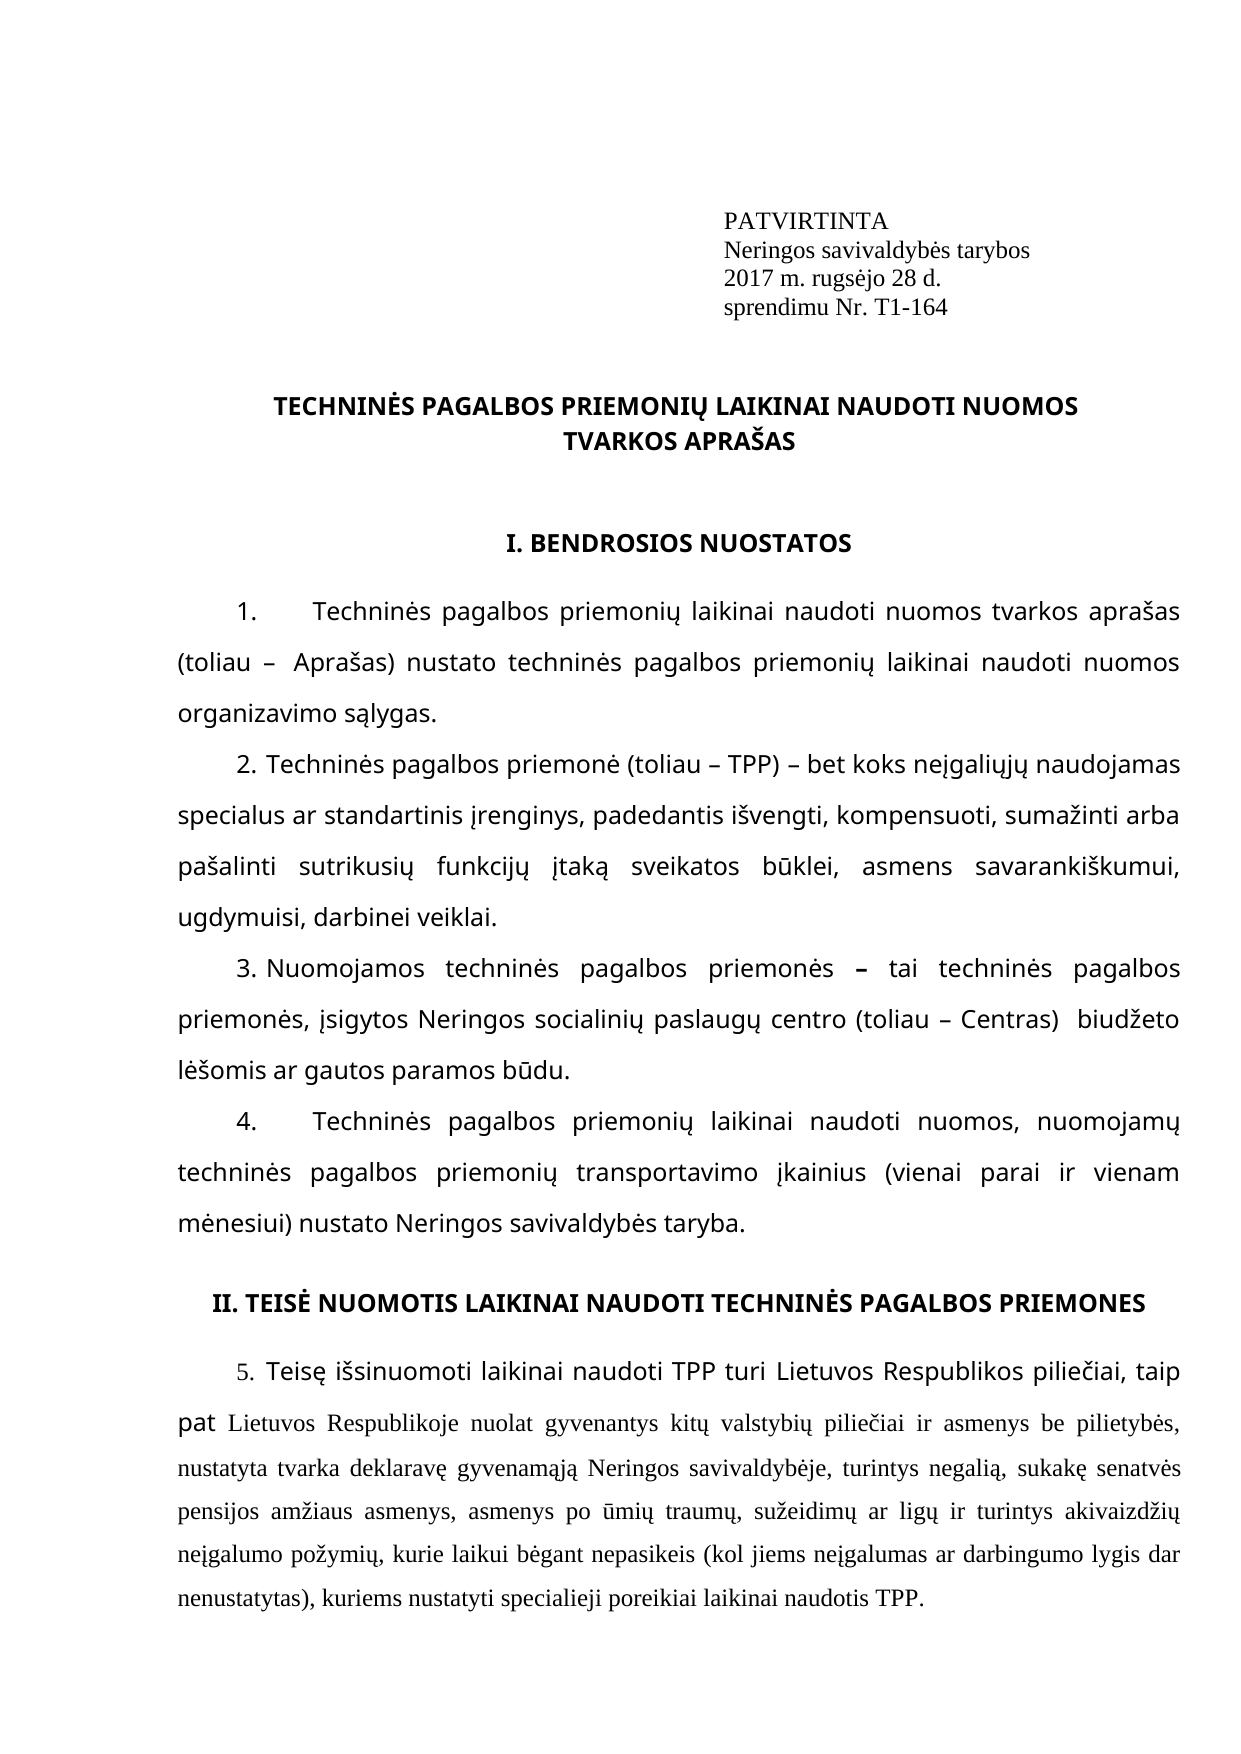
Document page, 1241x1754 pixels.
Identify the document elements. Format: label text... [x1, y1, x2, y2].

text Neringos savivaldybės tarybos [723, 235, 1181, 263]
text 3. Nuomojamos techninės pagalbos priemonės – tai techninės pagalbos priemonės, įsigytos Neringos socialinių paslaugų centro (toliau – Centras) biudžeto lėšomis ar gautos paramos būdu. [177, 951, 1181, 1087]
text TVARKOS APRAŠAS [177, 423, 1181, 457]
text II. TEISĖ NUOMOTIS LAIKINAI NAUDOTI TECHNINĖS PAGALBOS PRIEMONES [177, 1286, 1181, 1320]
text 5. Teisę išsinuomoti laikinai naudoti TPP turi Lietuvos Respublikos piliečiai, taip pat Lietuvos Respublikoje nuolat gyvenantys kitų valstybių piliečiai ir asmenys be pilietybės, nustatyta tvarka deklaravę gyvenamąją Neringos savivaldybėje, turintys negalią, sukakę senatvės pensijos amžiaus asmenys, asmenys po ūmių traumų, sužeidimų ar ligų ir turintys akivaizdžių neįgalumo požymių, kurie laikui bėgant nepasikeis (kol jiems neįgalumas ar darbingumo lygis dar nenustatytas), kuriems nustatyti specialieji poreikiai laikinai naudotis TPP. [177, 1354, 1181, 1611]
text TECHNINĖS PAGALBOS PRIEMONIŲ LAIKINAI NAUDOTI NUOMOS [177, 389, 1181, 423]
text 1. Techninės pagalbos priemonių laikinai naudoti nuomos tvarkos aprašas (toliau – Aprašas) nustato techninės pagalbos priemonių laikinai naudoti nuomos organizavimo sąlygas. [177, 593, 1181, 729]
text sprendimu Nr. T1-164 [723, 292, 1181, 321]
text 2017 m. rugsėjo 28 d. [723, 263, 1181, 292]
text 4. Techninės pagalbos priemonių laikinai naudoti nuomos, nuomojamų techninės pagalbos priemonių transportavimo įkainius (vienai parai ir vienam mėnesiui) nustato Neringos savivaldybės taryba. [177, 1104, 1181, 1240]
text I. BENDROSIOS NUOSTATOS [177, 525, 1181, 559]
text 2. Techninės pagalbos priemonė (toliau – TPP) – bet koks neįgaliųjų naudojamas specialus ar standartinis įrenginys, padedantis išvengti, kompensuoti, sumažinti arba pašalinti sutrikusių funkcijų įtaką sveikatos būklei, asmens savarankiškumui, ugdymuisi, darbinei veiklai. [177, 747, 1181, 934]
text PATVIRTINTA [582, 206, 1181, 235]
